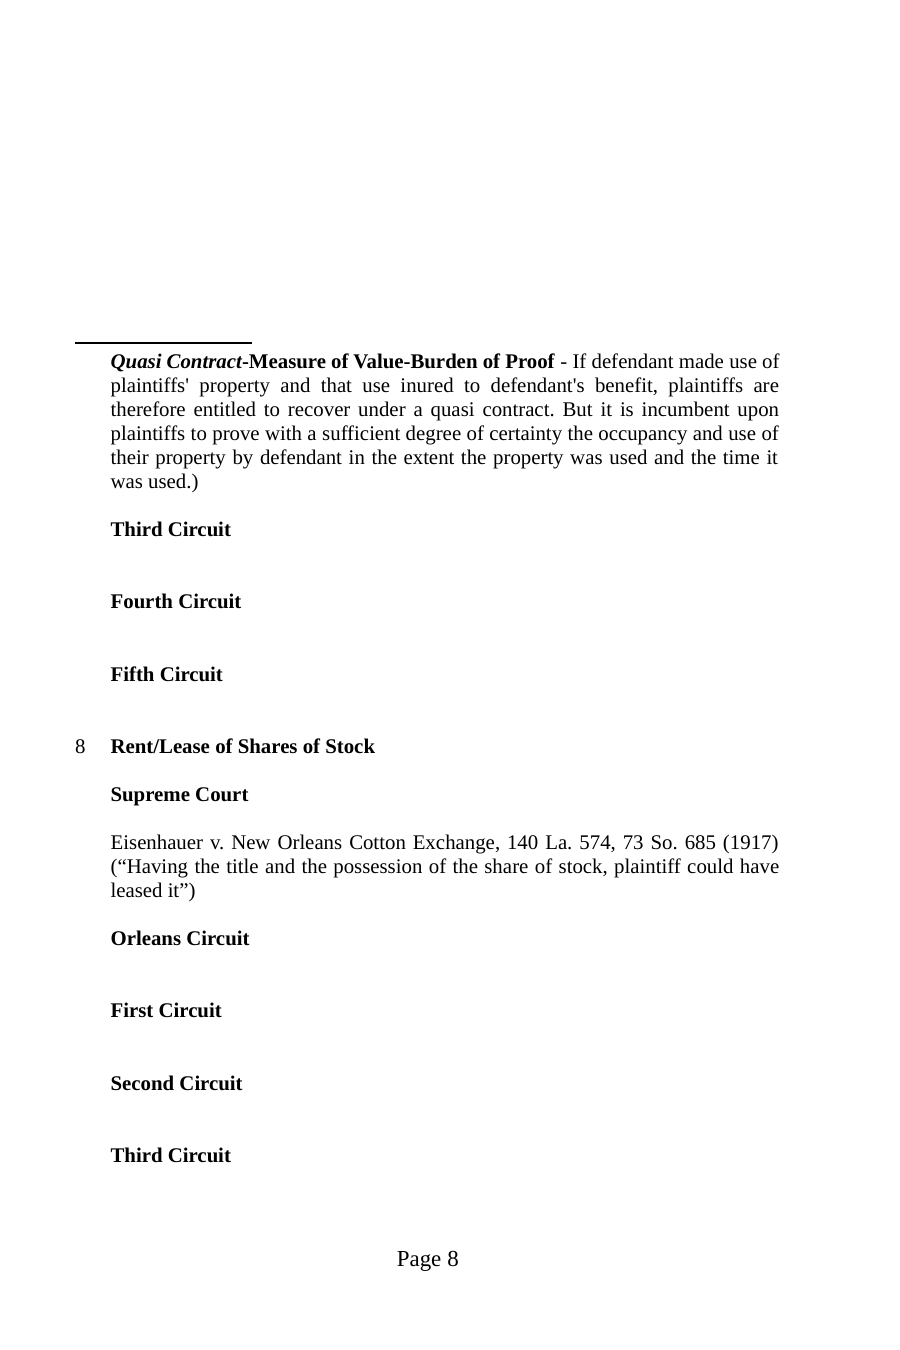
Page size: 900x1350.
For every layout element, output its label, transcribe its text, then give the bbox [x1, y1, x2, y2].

text First Circuit [75, 998, 780, 1022]
text Rent/Lease of Shares of Stock [75, 734, 780, 758]
text Orleans Circuit [75, 926, 780, 950]
text Quasi Contract-Measure of Value-Burden of Proof - If defendant made use of plaintiffs' property and that use inured to defendant's benefit, plaintiffs are therefore entitled to recover under a quasi contract. But it is incumbent upon plaintiffs to prove with a sufficient degree of certainty the occupancy and use of their property by defendant in the extent the property was used and the time it was used.) [75, 349, 780, 493]
text Supreme Court [75, 782, 780, 806]
text Fourth Circuit [75, 589, 780, 613]
text Eisenhauer v. New Orleans Cotton Exchange, 140 La. 574, 73 So. 685 (1917) (“Having the title and the possession of the share of stock, plaintiff could have leased it”) [75, 830, 780, 902]
text Third Circuit [75, 517, 780, 541]
text Second Circuit [75, 1071, 780, 1095]
text Fifth Circuit [75, 662, 780, 686]
text Third Circuit [75, 1143, 780, 1167]
